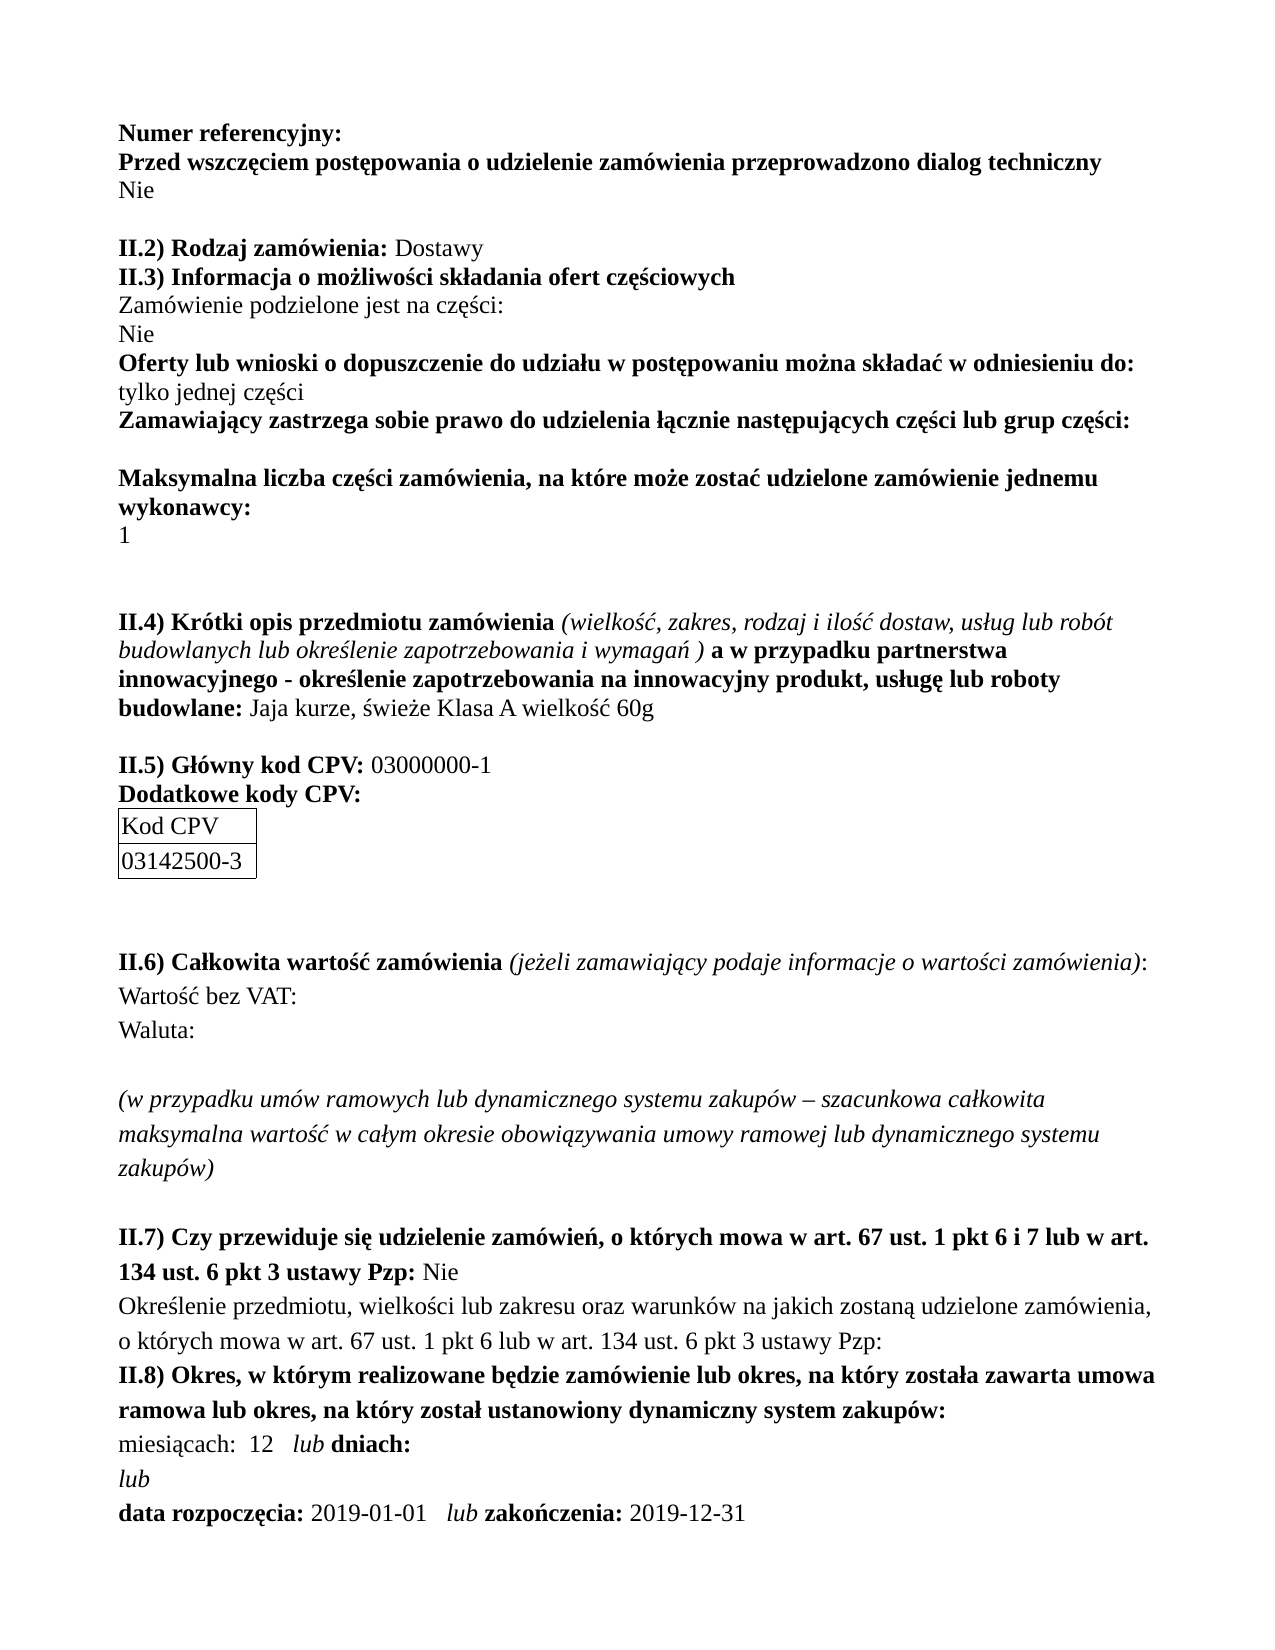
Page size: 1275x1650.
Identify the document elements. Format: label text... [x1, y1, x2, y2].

text II.2) Rodzaj zamówienia: Dostawy II.3) Informacja o możliwości składania ofert częściowych Zamówienie podzielone jest na części: [118, 204, 1157, 319]
table_cell 03142500-3 [119, 844, 256, 877]
text Nie Oferty lub wnioski o dopuszczenie do udziału w postępowaniu można składać w odniesieniu do: tylko jednej części [118, 319, 1157, 406]
text Numer referencyjny: Przed wszczęciem postępowania o udzielenie zamówienia przeprowadzono dialog techniczny [118, 118, 1157, 176]
table_header Kod CPV [119, 809, 256, 843]
text II.6) Całkowita wartość zamówienia (jeżeli zamawiający podaje informacje o wartości zamówienia): Wartość bez VAT: Waluta: [118, 878, 1157, 1044]
text Zamawiający zastrzega sobie prawo do udzielenia łącznie następujących części lub grup części: Maksymalna liczba części zamówienia, na które może zostać udzielone zamówienie jednemu wykonawcy: 1 II.4) Krótki opis przedmiotu zamówienia (wielkość, zakres, rodzaj i ilość dostaw, usług lub robót budowlanych lub określenie zapotrzebowania i wymagań ) a w przypadku partnerstwa innowacyjnego - określenie zapotrzebowania na innowacyjny produkt, usługę lub roboty budowlane: Jaja kurze, świeże Klasa A wielkość 60g II.5) Główny kod CPV: 03000000-1 Dodatkowe kody CPV: [118, 406, 1157, 808]
text (w przypadku umów ramowych lub dynamicznego systemu zakupów – szacunkowa całkowita maksymalna wartość w całym okresie obowiązywania umowy ramowej lub dynamicznego systemu zakupów) [118, 1050, 1157, 1182]
text II.7) Czy przewiduje się udzielenie zamówień, o których mowa w art. 67 ust. 1 pkt 6 i 7 lub w art. 134 ust. 6 pkt 3 ustawy Pzp: Nie Określenie przedmiotu, wielkości lub zakresu oraz warunków na jakich zostaną udzielone zamówienia, o których mowa w art. 67 ust. 1 pkt 6 lub w art. 134 ust. 6 pkt 3 ustawy Pzp: II.8) Okres, w którym realizowane będzie zamówienie lub okres, na który została zawarta umowa ramowa lub okres, na który został ustanowiony dynamiczny system zakupów: miesiącach: 12 lub dniach: lub data rozpoczęcia: 2019-01-01 lub zakończenia: 2019-12-31 [118, 1188, 1157, 1527]
text Nie [118, 176, 1157, 204]
